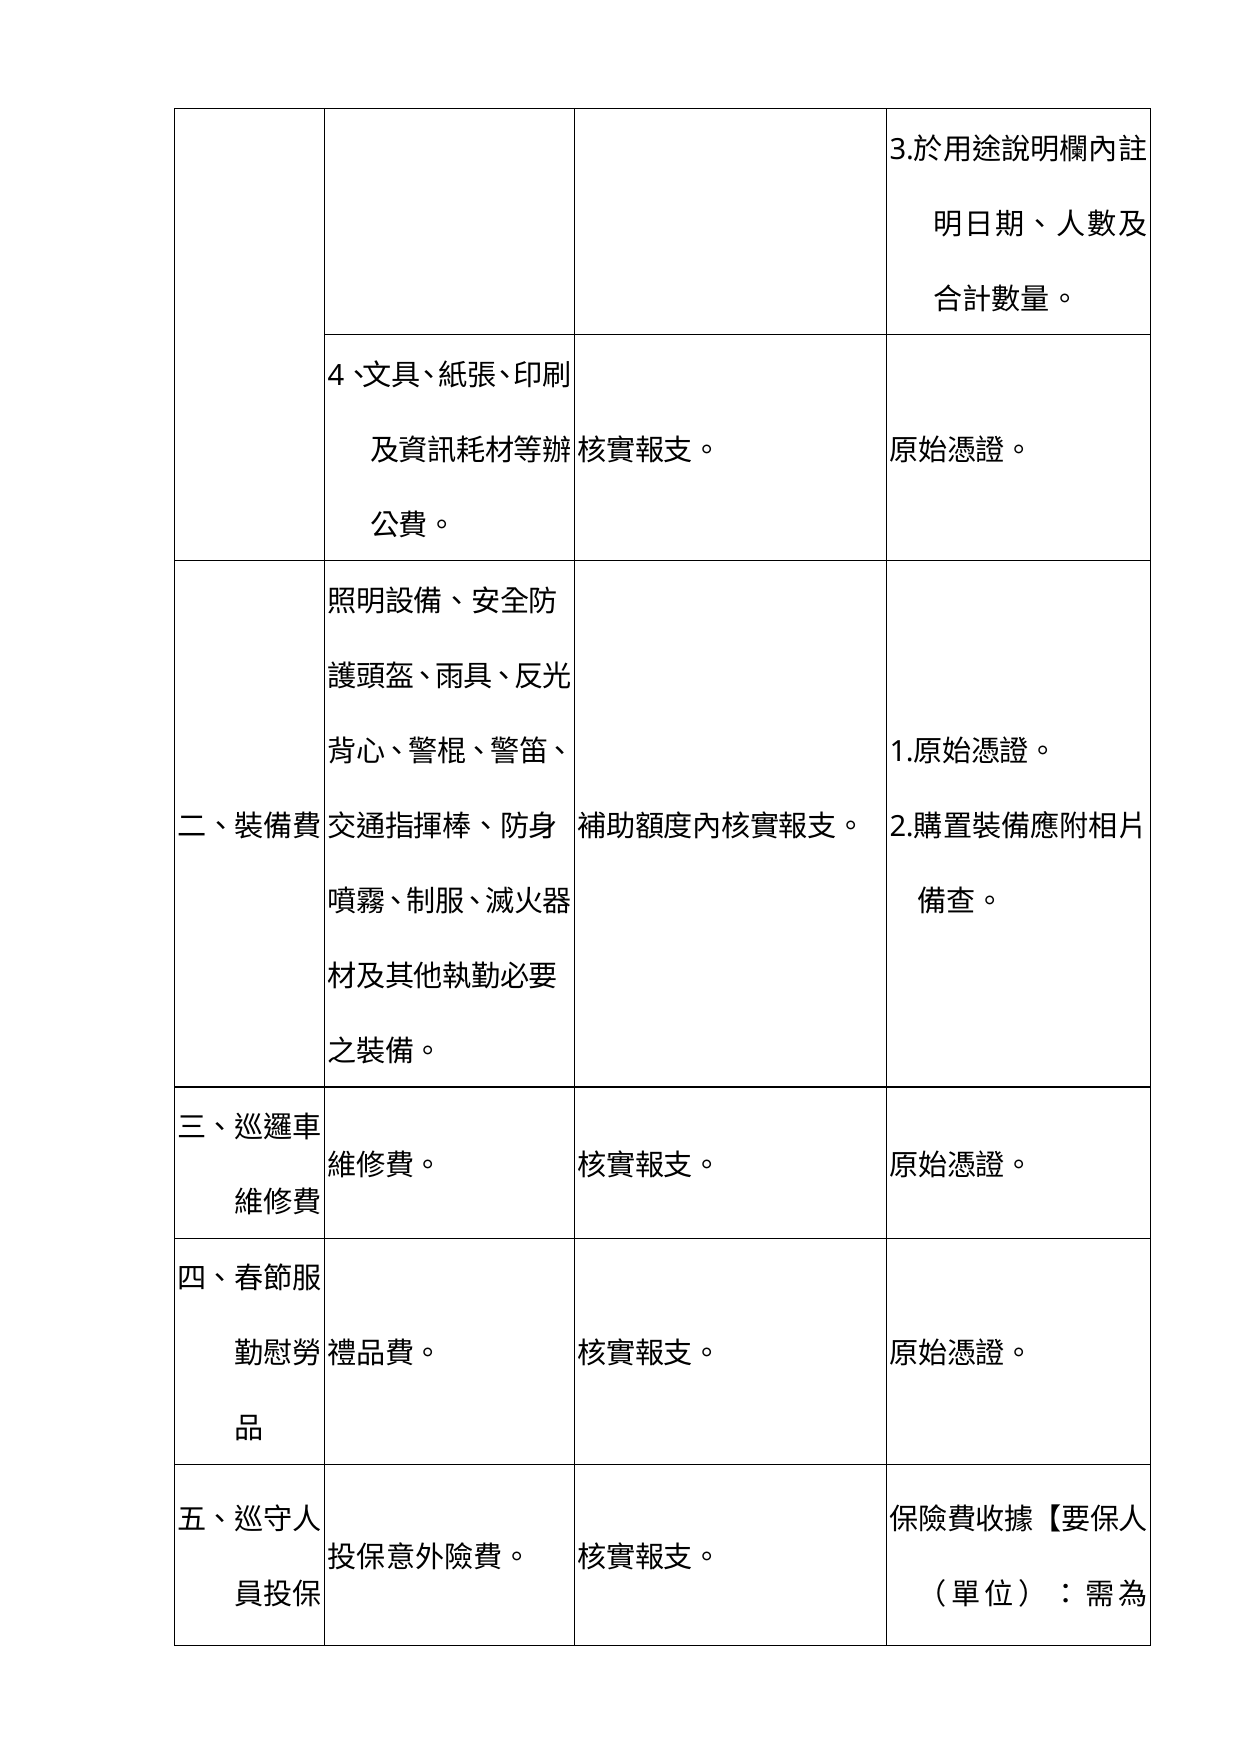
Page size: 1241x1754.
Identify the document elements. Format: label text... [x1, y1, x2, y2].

table_cell 四、春節服勤慰勞品 [175, 1239, 324, 1463]
table_cell 4、文具、紙張、印刷及資訊耗材等辦公費。 [325, 335, 574, 560]
table_cell 核實報支。 [575, 1465, 886, 1645]
table_cell 維修費。 [325, 1088, 574, 1237]
table_cell 核實報支。 [575, 1239, 886, 1463]
table_cell 五、巡守人員投保 [175, 1465, 324, 1645]
table_cell 二、裝備費 [175, 561, 324, 1086]
table_cell 投保意外險費。 [325, 1465, 574, 1645]
table_cell 核實報支。 [575, 1088, 886, 1237]
table_cell 原始憑證。 [887, 335, 1150, 560]
table_cell [325, 109, 574, 334]
table_cell 保險費收據【要保人（單位）：需為 [887, 1465, 1150, 1645]
table_cell 核實報支。 [575, 335, 886, 560]
table_cell 1.原始憑證。 2.購置裝備應附相片備查。 [887, 561, 1150, 1086]
table_cell [575, 109, 886, 334]
table_cell [175, 109, 324, 560]
table_cell 三、巡邏車維修費 [175, 1088, 324, 1237]
table_cell 照明設備、安全防護頭盔、雨具、反光背心、警棍、警笛、交通指揮棒、防身噴霧、制服、滅火器材及其他執勤必要之裝備。 [325, 561, 574, 1086]
table_cell 原始憑證。 [887, 1088, 1150, 1237]
table_cell 禮品費。 [325, 1239, 574, 1463]
table_cell 補助額度內核實報支。 [575, 561, 886, 1086]
table_cell 3.於用途說明欄內註明日期、人數及合計數量。 [887, 109, 1150, 334]
table_cell 原始憑證。 [887, 1239, 1150, 1463]
